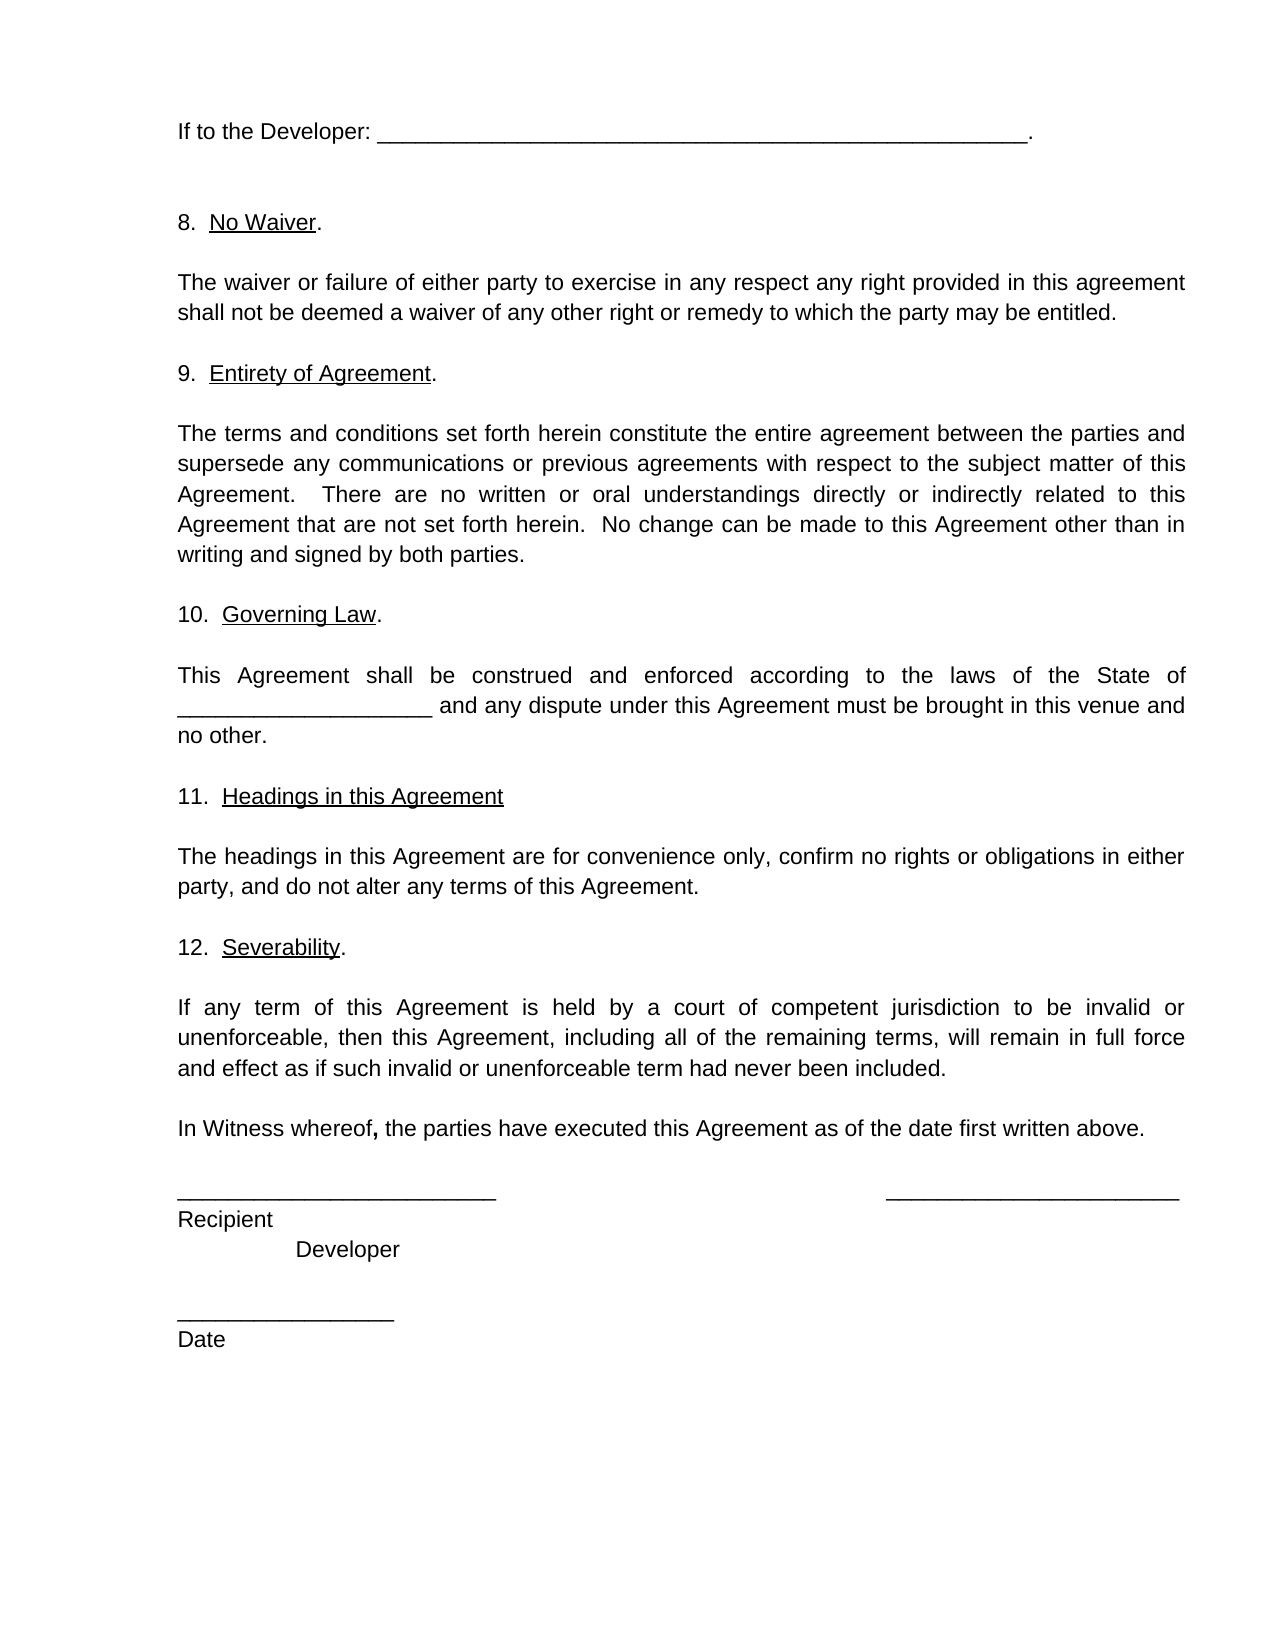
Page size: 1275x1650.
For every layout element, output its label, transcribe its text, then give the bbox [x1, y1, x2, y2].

text 8. No Waiver. [177, 209, 1186, 235]
text The waiver or failure of either party to exercise in any respect any right provided in this agreement shall not be deemed a waiver of any other right or remedy to which the party may be entitled. [177, 269, 1186, 326]
text 9. Entirety of Agreement. [177, 360, 1186, 386]
text If to the Developer: ___________________________________________________. [177, 118, 1186, 144]
text 10. Governing Law. [177, 601, 1186, 628]
text 11. Headings in this Agreement [177, 783, 1186, 809]
text This Agreement shall be construed and enforced according to the laws of the State of ____________________ and any dispute under this Agreement must be brought in this venue and no other. [177, 662, 1186, 748]
text _________________________ _______________________ [177, 1175, 1186, 1202]
text In Witness whereof, the parties have executed this Agreement as of the date first written above. [177, 1115, 1186, 1141]
text If any term of this Agreement is held by a court of competent jurisdiction to be invalid or unenforceable, then this Agreement, including all of the remaining terms, will remain in full force and effect as if such invalid or unenforceable term had never been included. [177, 994, 1186, 1081]
text 12. Severability. [177, 934, 1186, 960]
text Date [177, 1326, 1186, 1353]
text The headings in this Agreement are for convenience only, confirm no rights or obligations in either party, and do not alter any terms of this Agreement. [177, 843, 1186, 899]
text _________________ [177, 1296, 1186, 1322]
text Recipient Developer [177, 1206, 1186, 1262]
text The terms and conditions set forth herein constitute the entire agreement between the parties and supersede any communications or previous agreements with respect to the subject matter of this Agreement. There are no written or oral understandings directly or indirectly related to this Agreement that are not set forth herein. No change can be made to this Agreement other than in writing and signed by both parties. [177, 420, 1186, 567]
